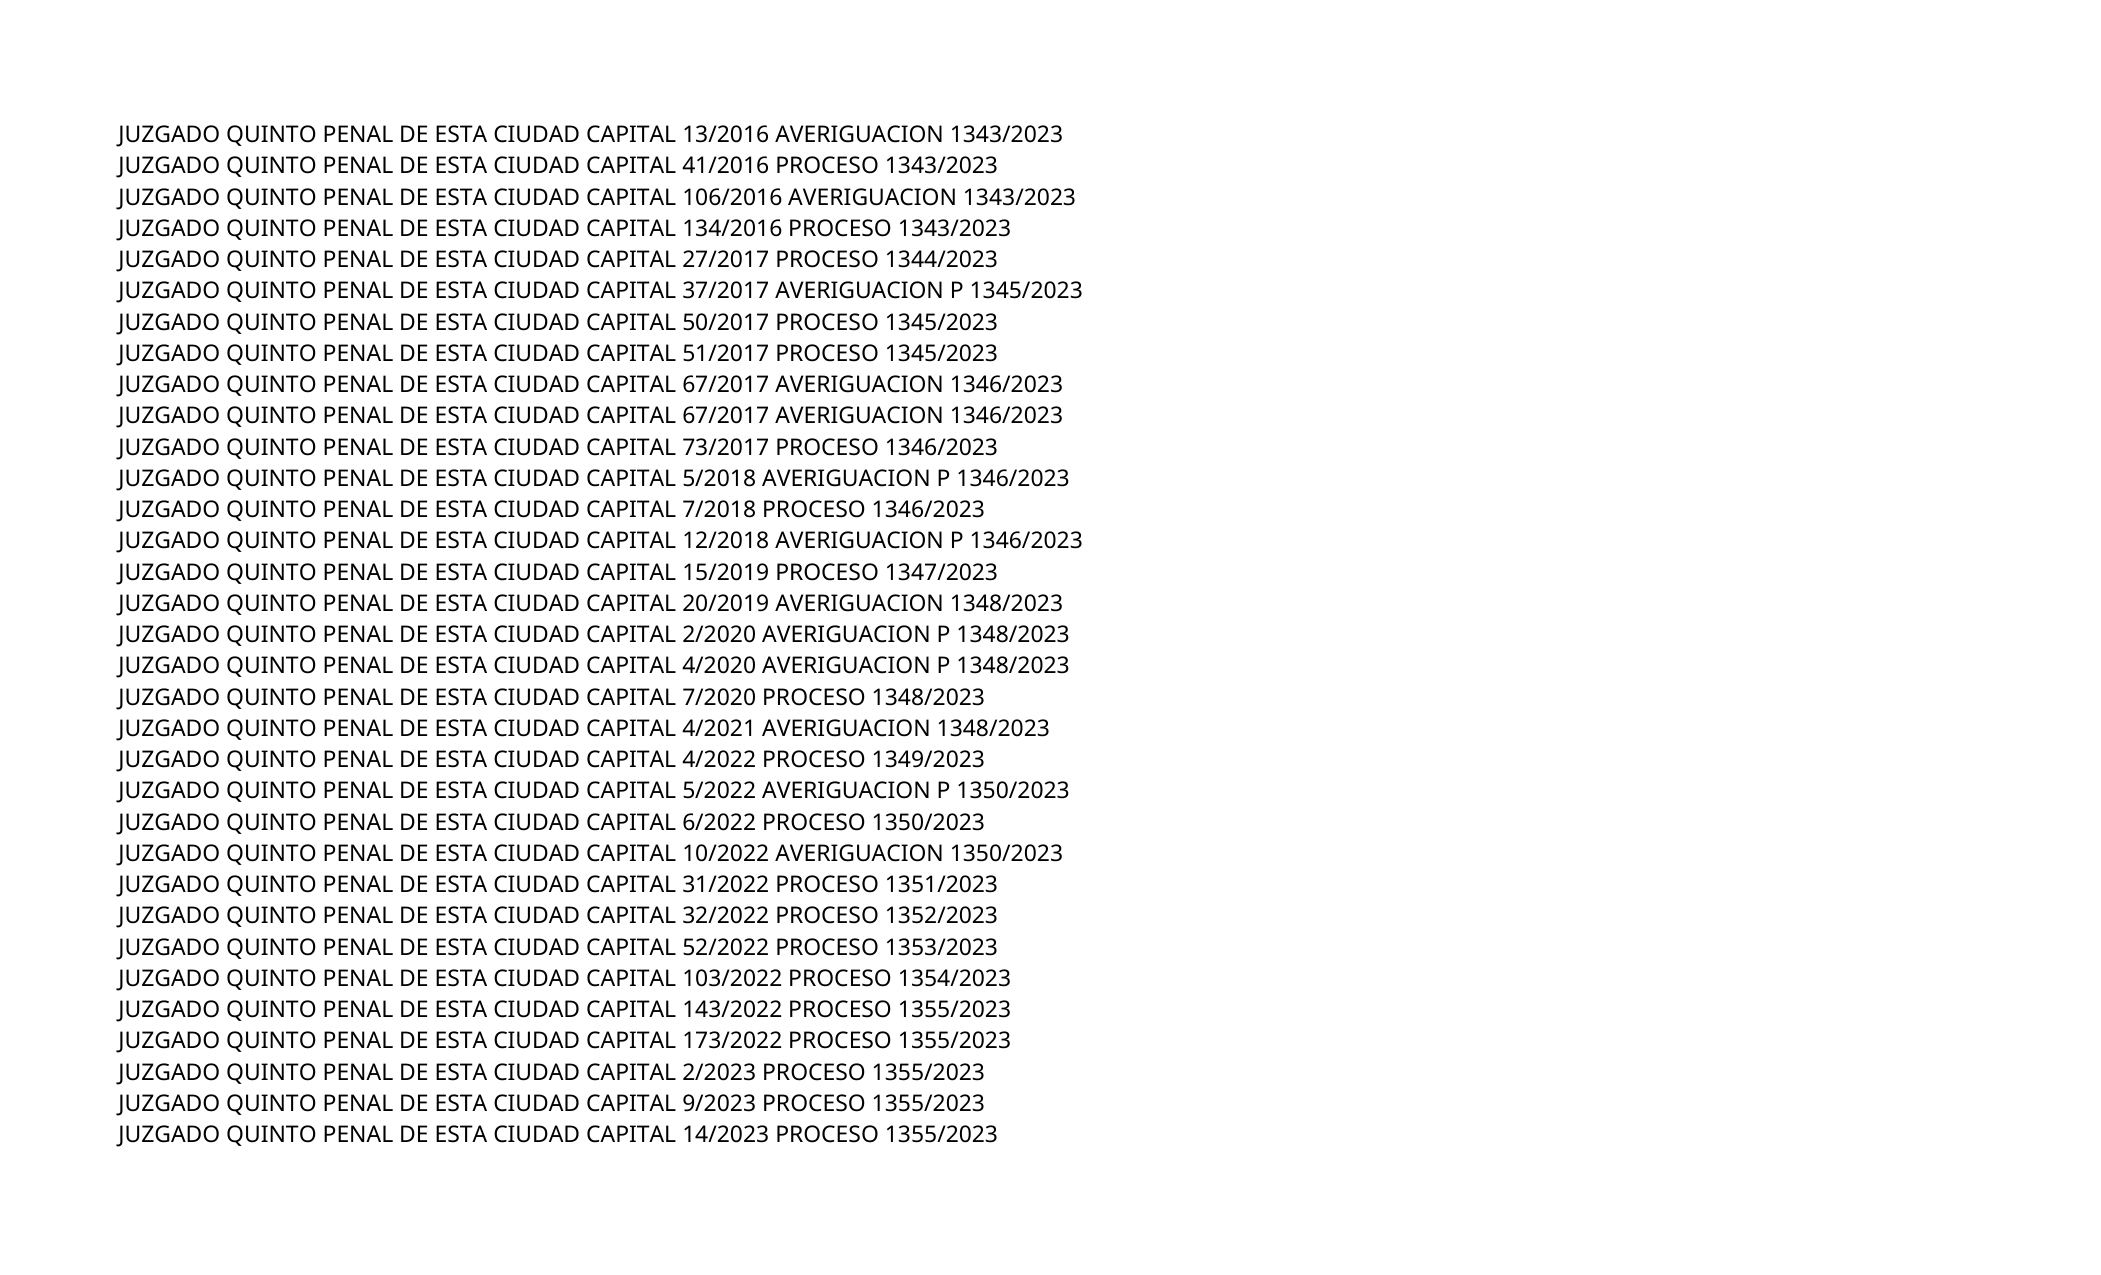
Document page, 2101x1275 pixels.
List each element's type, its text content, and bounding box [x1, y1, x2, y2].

text JUZGADO QUINTO PENAL DE ESTA CIUDAD CAPITAL 6/2022 PROCESO 1350/2023 [118, 806, 1982, 837]
text JUZGADO QUINTO PENAL DE ESTA CIUDAD CAPITAL 20/2019 AVERIGUACION 1348/2023 [118, 587, 1982, 618]
text JUZGADO QUINTO PENAL DE ESTA CIUDAD CAPITAL 103/2022 PROCESO 1354/2023 [118, 962, 1982, 993]
text JUZGADO QUINTO PENAL DE ESTA CIUDAD CAPITAL 73/2017 PROCESO 1346/2023 [118, 431, 1982, 462]
text JUZGADO QUINTO PENAL DE ESTA CIUDAD CAPITAL 5/2022 AVERIGUACION P 1350/2023 [118, 774, 1982, 806]
text JUZGADO QUINTO PENAL DE ESTA CIUDAD CAPITAL 2/2020 AVERIGUACION P 1348/2023 [118, 618, 1982, 649]
text JUZGADO QUINTO PENAL DE ESTA CIUDAD CAPITAL 4/2021 AVERIGUACION 1348/2023 [118, 712, 1982, 743]
text JUZGADO QUINTO PENAL DE ESTA CIUDAD CAPITAL 9/2023 PROCESO 1355/2023 [118, 1087, 1982, 1118]
text JUZGADO QUINTO PENAL DE ESTA CIUDAD CAPITAL 52/2022 PROCESO 1353/2023 [118, 931, 1982, 962]
text JUZGADO QUINTO PENAL DE ESTA CIUDAD CAPITAL 67/2017 AVERIGUACION 1346/2023 [118, 368, 1982, 399]
text JUZGADO QUINTO PENAL DE ESTA CIUDAD CAPITAL 32/2022 PROCESO 1352/2023 [118, 899, 1982, 931]
text JUZGADO QUINTO PENAL DE ESTA CIUDAD CAPITAL 7/2020 PROCESO 1348/2023 [118, 681, 1982, 712]
text JUZGADO QUINTO PENAL DE ESTA CIUDAD CAPITAL 2/2023 PROCESO 1355/2023 [118, 1056, 1982, 1087]
text JUZGADO QUINTO PENAL DE ESTA CIUDAD CAPITAL 27/2017 PROCESO 1344/2023 [118, 243, 1982, 274]
text JUZGADO QUINTO PENAL DE ESTA CIUDAD CAPITAL 13/2016 AVERIGUACION 1343/2023 [118, 118, 1982, 149]
text JUZGADO QUINTO PENAL DE ESTA CIUDAD CAPITAL 10/2022 AVERIGUACION 1350/2023 [118, 837, 1982, 868]
text JUZGADO QUINTO PENAL DE ESTA CIUDAD CAPITAL 50/2017 PROCESO 1345/2023 [118, 306, 1982, 337]
text JUZGADO QUINTO PENAL DE ESTA CIUDAD CAPITAL 4/2020 AVERIGUACION P 1348/2023 [118, 649, 1982, 681]
text JUZGADO QUINTO PENAL DE ESTA CIUDAD CAPITAL 134/2016 PROCESO 1343/2023 [118, 212, 1982, 243]
text JUZGADO QUINTO PENAL DE ESTA CIUDAD CAPITAL 7/2018 PROCESO 1346/2023 [118, 493, 1982, 524]
text JUZGADO QUINTO PENAL DE ESTA CIUDAD CAPITAL 37/2017 AVERIGUACION P 1345/2023 [118, 274, 1982, 306]
text JUZGADO QUINTO PENAL DE ESTA CIUDAD CAPITAL 12/2018 AVERIGUACION P 1346/2023 [118, 524, 1982, 556]
text JUZGADO QUINTO PENAL DE ESTA CIUDAD CAPITAL 4/2022 PROCESO 1349/2023 [118, 743, 1982, 774]
text JUZGADO QUINTO PENAL DE ESTA CIUDAD CAPITAL 143/2022 PROCESO 1355/2023 [118, 993, 1982, 1024]
text JUZGADO QUINTO PENAL DE ESTA CIUDAD CAPITAL 14/2023 PROCESO 1355/2023 [118, 1118, 1982, 1149]
text JUZGADO QUINTO PENAL DE ESTA CIUDAD CAPITAL 31/2022 PROCESO 1351/2023 [118, 868, 1982, 899]
text JUZGADO QUINTO PENAL DE ESTA CIUDAD CAPITAL 51/2017 PROCESO 1345/2023 [118, 337, 1982, 368]
text JUZGADO QUINTO PENAL DE ESTA CIUDAD CAPITAL 67/2017 AVERIGUACION 1346/2023 [118, 399, 1982, 431]
text JUZGADO QUINTO PENAL DE ESTA CIUDAD CAPITAL 41/2016 PROCESO 1343/2023 [118, 149, 1982, 181]
text JUZGADO QUINTO PENAL DE ESTA CIUDAD CAPITAL 173/2022 PROCESO 1355/2023 [118, 1024, 1982, 1056]
text JUZGADO QUINTO PENAL DE ESTA CIUDAD CAPITAL 15/2019 PROCESO 1347/2023 [118, 556, 1982, 587]
text JUZGADO QUINTO PENAL DE ESTA CIUDAD CAPITAL 106/2016 AVERIGUACION 1343/2023 [118, 181, 1982, 212]
text JUZGADO QUINTO PENAL DE ESTA CIUDAD CAPITAL 5/2018 AVERIGUACION P 1346/2023 [118, 462, 1982, 493]
